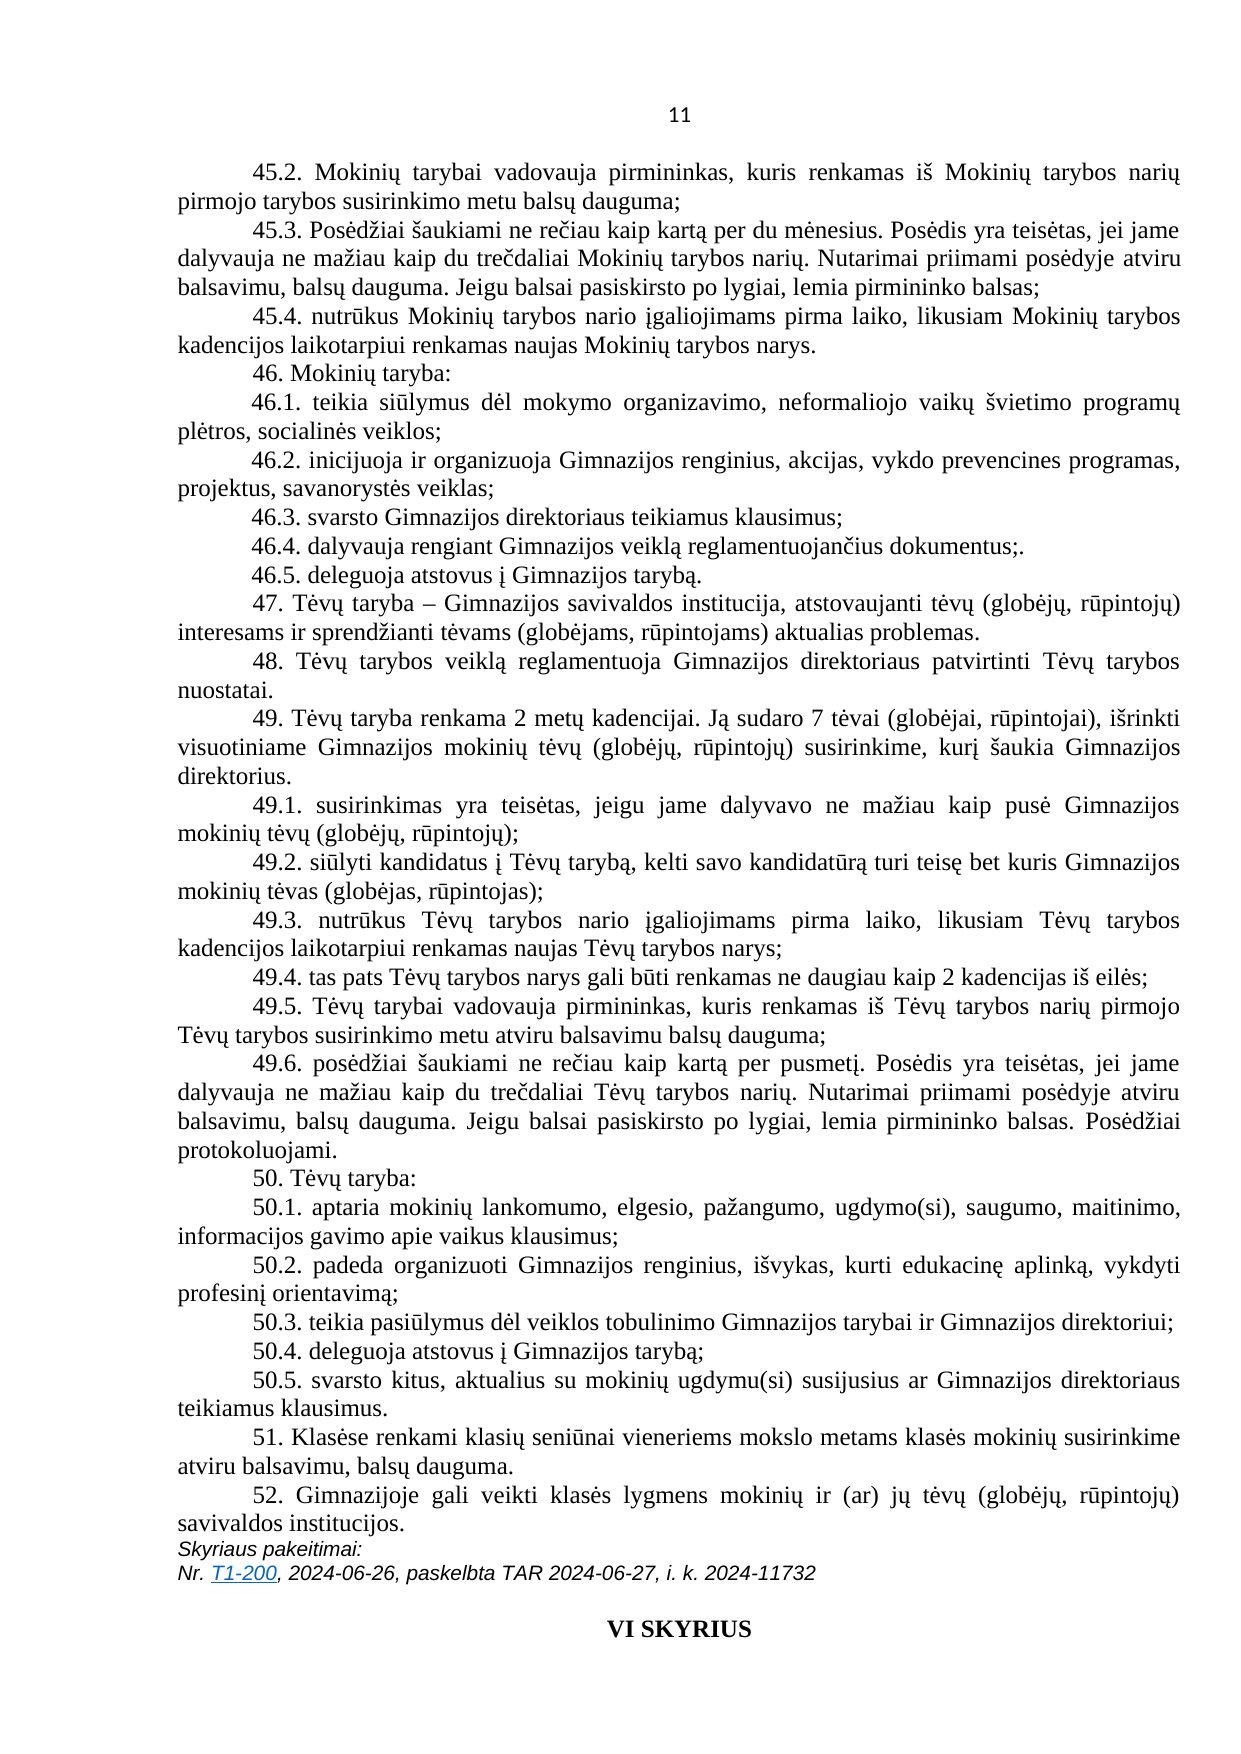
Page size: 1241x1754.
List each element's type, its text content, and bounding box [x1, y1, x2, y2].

text 46.1. teikia siūlymus dėl mokymo organizavimo, neformaliojo vaikų švietimo programų plėtros, socialinės veiklos; [177, 387, 1181, 445]
text 50.4. deleguoja atstovus į Gimnazijos tarybą; [177, 1336, 1181, 1365]
text 48. Tėvų tarybos veiklą reglamentuoja Gimnazijos direktoriaus patvirtinti Tėvų tarybos nuostatai. [177, 646, 1181, 703]
text Skyriaus pakeitimai: [177, 1537, 1181, 1561]
text 49.6. posėdžiai šaukiami ne rečiau kaip kartą per pusmetį. Posėdis yra teisėtas, jei jame dalyvauja ne mažiau kaip du trečdaliai Tėvų tarybos narių. Nutarimai priimami posėdyje atviru balsavimu, balsų dauguma. Jeigu balsai pasiskirsto po lygiai, lemia pirmininko balsas. Posėdžiai protokoluojami. [177, 1048, 1181, 1163]
text 49.4. tas pats Tėvų tarybos narys gali būti renkamas ne daugiau kaip 2 kadencijas iš eilės; [177, 962, 1181, 991]
text 50.5. svarsto kitus, aktualius su mokinių ugdymu(si) susijusius ar Gimnazijos direktoriaus teikiamus klausimus. [177, 1365, 1181, 1422]
text 50.1. aptaria mokinių lankomumo, elgesio, pažangumo, ugdymo(si), saugumo, maitinimo, informacijos gavimo apie vaikus klausimus; [177, 1192, 1181, 1250]
text 50.3. teikia pasiūlymus dėl veiklos tobulinimo Gimnazijos tarybai ir Gimnazijos direktoriui; [177, 1307, 1181, 1336]
text 46.2. inicijuoja ir organizuoja Gimnazijos renginius, akcijas, vykdo prevencines programas, projektus, savanorystės veiklas; [177, 445, 1181, 502]
text 46.3. svarsto Gimnazijos direktoriaus teikiamus klausimus; [177, 502, 1181, 531]
text 45.3. Posėdžiai šaukiami ne rečiau kaip kartą per du mėnesius. Posėdis yra teisėtas, jei jame dalyvauja ne mažiau kaip du trečdaliai Mokinių tarybos narių. Nutarimai priimami posėdyje atviru balsavimu, balsų dauguma. Jeigu balsai pasiskirsto po lygiai, lemia pirmininko balsas; [177, 215, 1181, 301]
text 52. Gimnazijoje gali veikti klasės lygmens mokinių ir (ar) jų tėvų (globėjų, rūpintojų) savivaldos institucijos. [177, 1480, 1181, 1537]
text 49.5. Tėvų tarybai vadovauja pirmininkas, kuris renkamas iš Tėvų tarybos narių pirmojo Tėvų tarybos susirinkimo metu atviru balsavimu balsų dauguma; [177, 991, 1181, 1048]
text 49.1. susirinkimas yra teisėtas, jeigu jame dalyvavo ne mažiau kaip pusė Gimnazijos mokinių tėvų (globėjų, rūpintojų); [177, 790, 1181, 847]
text 49. Tėvų taryba renkama 2 metų kadencijai. Ją sudaro 7 tėvai (globėjai, rūpintojai), išrinkti visuotiniame Gimnazijos mokinių tėvų (globėjų, rūpintojų) susirinkime, kurį šaukia Gimnazijos direktorius. [177, 703, 1181, 790]
text 46. Mokinių taryba: [177, 358, 1181, 387]
text 51. Klasėse renkami klasių seniūnai vieneriems mokslo metams klasės mokinių susirinkime atviru balsavimu, balsų dauguma. [177, 1422, 1181, 1480]
text 49.2. siūlyti kandidatus į Tėvų tarybą, kelti savo kandidatūrą turi teisę bet kuris Gimnazijos mokinių tėvas (globėjas, rūpintojas); [177, 847, 1181, 905]
text 50. Tėvų taryba: [177, 1163, 1181, 1192]
text 45.2. Mokinių tarybai vadovauja pirmininkas, kuris renkamas iš Mokinių tarybos narių pirmojo tarybos susirinkimo metu balsų dauguma; [177, 157, 1181, 215]
text 47. Tėvų taryba – Gimnazijos savivaldos institucija, atstovaujanti tėvų (globėjų, rūpintojų) interesams ir sprendžianti tėvams (globėjams, rūpintojams) aktualias problemas. [177, 588, 1181, 646]
text 46.4. dalyvauja rengiant Gimnazijos veiklą reglamentuojančius dokumentus;. [177, 531, 1181, 560]
text 46.5. deleguoja atstovus į Gimnazijos tarybą. [177, 560, 1181, 588]
text VI SKYRIUS [177, 1614, 1181, 1643]
text 50.2. padeda organizuoti Gimnazijos renginius, išvykas, kurti edukacinę aplinką, vykdyti profesinį orientavimą; [177, 1250, 1181, 1307]
text Nr. T1-200, 2024-06-26, paskelbta TAR 2024-06-27, i. k. 2024-11732 [177, 1561, 1181, 1585]
text 45.4. nutrūkus Mokinių tarybos nario įgaliojimams pirma laiko, likusiam Mokinių tarybos kadencijos laikotarpiui renkamas naujas Mokinių tarybos narys. [177, 301, 1181, 358]
text 49.3. nutrūkus Tėvų tarybos nario įgaliojimams pirma laiko, likusiam Tėvų tarybos kadencijos laikotarpiui renkamas naujas Tėvų tarybos narys; [177, 905, 1181, 962]
